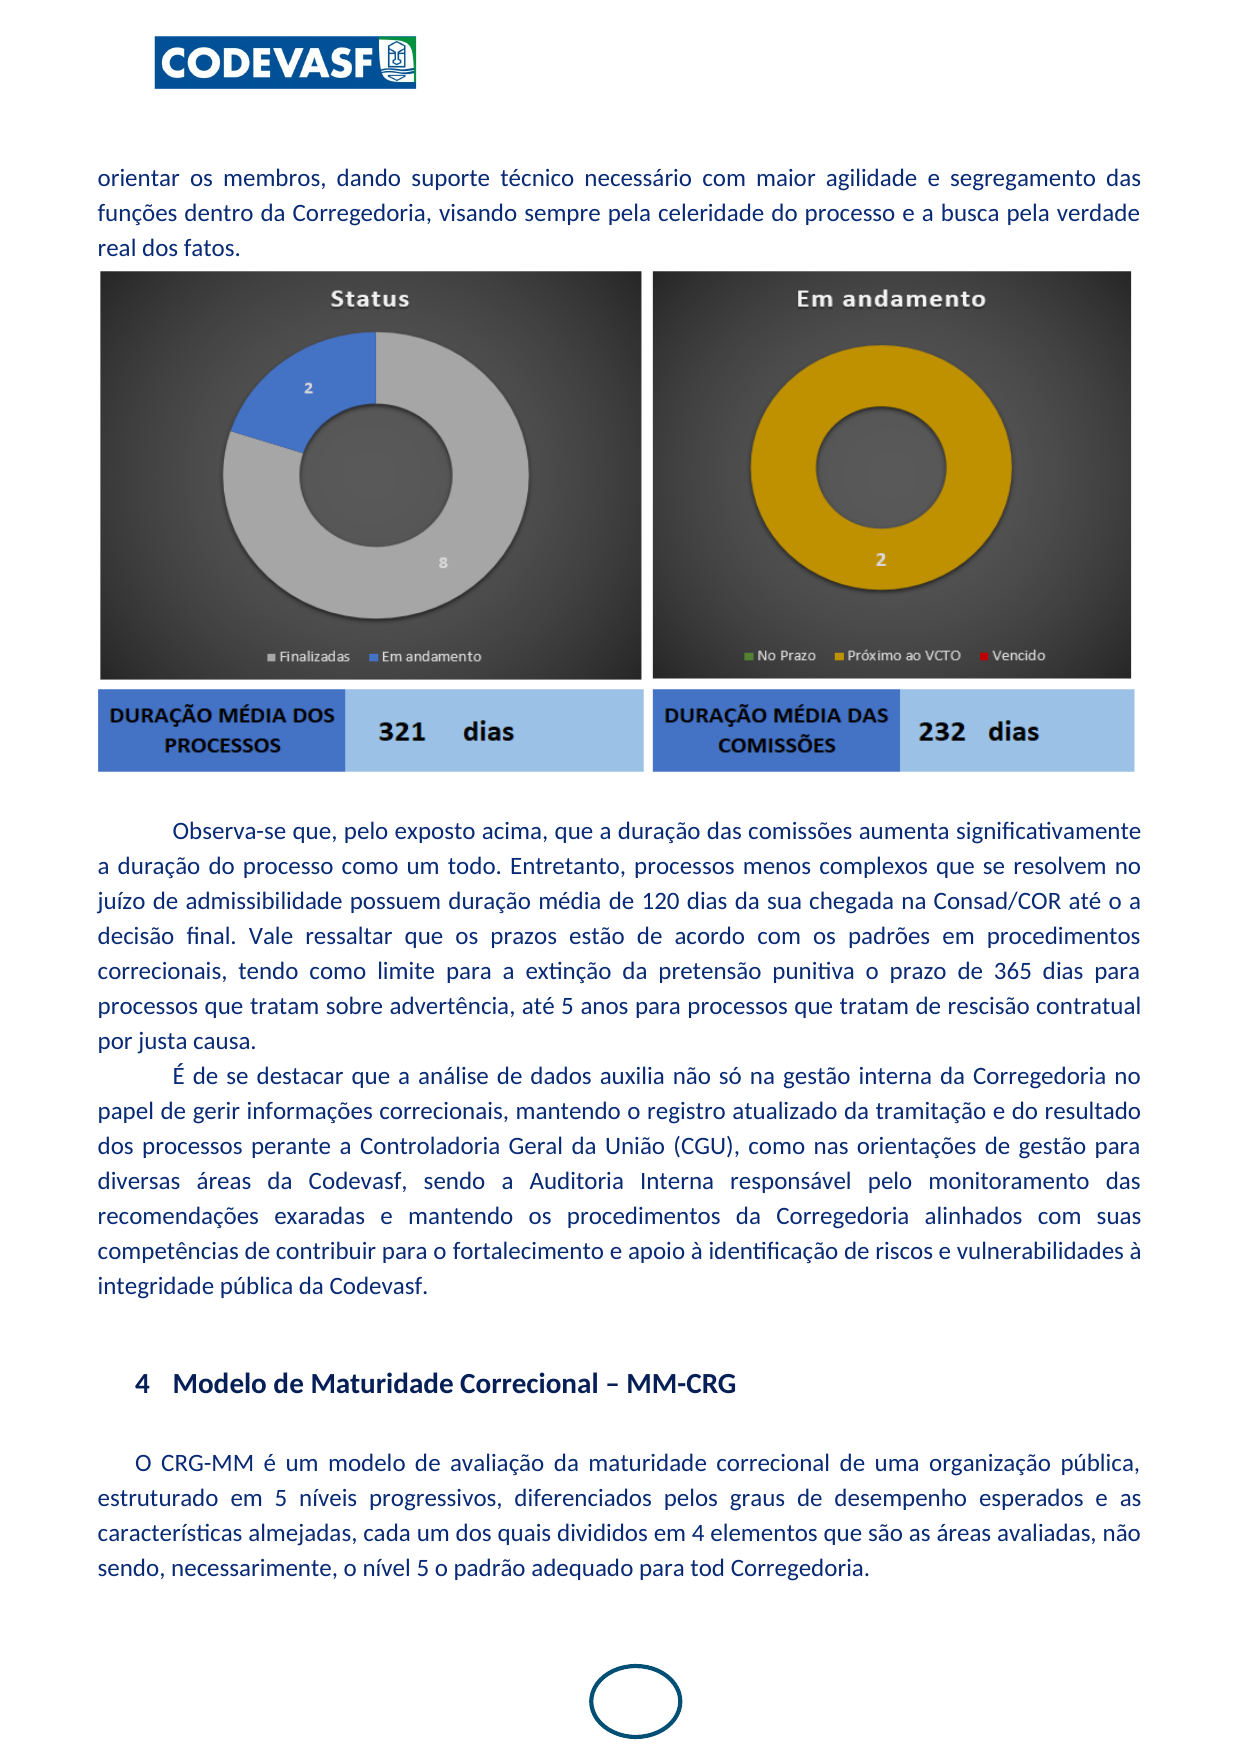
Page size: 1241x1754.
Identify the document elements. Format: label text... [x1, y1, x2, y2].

subtitle Modelo de Maturidade Correcional – MM-CRG [135, 1365, 1143, 1401]
text É de se destacar que a análise de dados auxilia não só na gestão interna da Corregedoria no papel de gerir informações correcionais, mantendo o registro atualizado da tramitação e do resultado dos processos perante a Controladoria Geral da União (CGU), como nas orientações de gestão para diversas áreas da Codevasf, sendo a Auditoria Interna responsável pelo monitoramento das recomendações exaradas e mantendo os procedimentos da Corregedoria alinhados com suas competências de contribuir para o fortalecimento e apoio à identificação de riscos e vulnerabilidades à integridade pública da Codevasf. [97, 1060, 1143, 1301]
text orientar os membros, dando suporte técnico necessário com maior agilidade e segregamento das funções dentro da Corregedoria, visando sempre pela celeridade do processo e a busca pela verdade real dos fatos. [97, 162, 1143, 263]
text O CRG-MM é um modelo de avaliação da maturidade correcional de uma organização pública, estruturado em 5 níveis progressivos, diferenciados pelos graus de desempenho esperados e as características almejadas, cada um dos quais divididos em 4 elementos que são as áreas avaliadas, não sendo, necessarimente, o nível 5 o padrão adequado para tod Corregedoria. [97, 1447, 1143, 1583]
picture [97, 267, 1138, 775]
text Observa-se que, pelo exposto acima, que a duração das comissões aumenta significativamente a duração do processo como um todo. Entretanto, processos menos complexos que se resolvem no juízo de admissibilidade possuem duração média de 120 dias da sua chegada na Consad/COR até o a decisão final. Vale ressaltar que os prazos estão de acordo com os padrões em procedimentos correcionais, tendo como limite para a extinção da pretensão punitiva o prazo de 365 dias para processos que tratam sobre advertência, até 5 anos para processos que tratam de rescisão contratual por justa causa. [97, 815, 1143, 1056]
